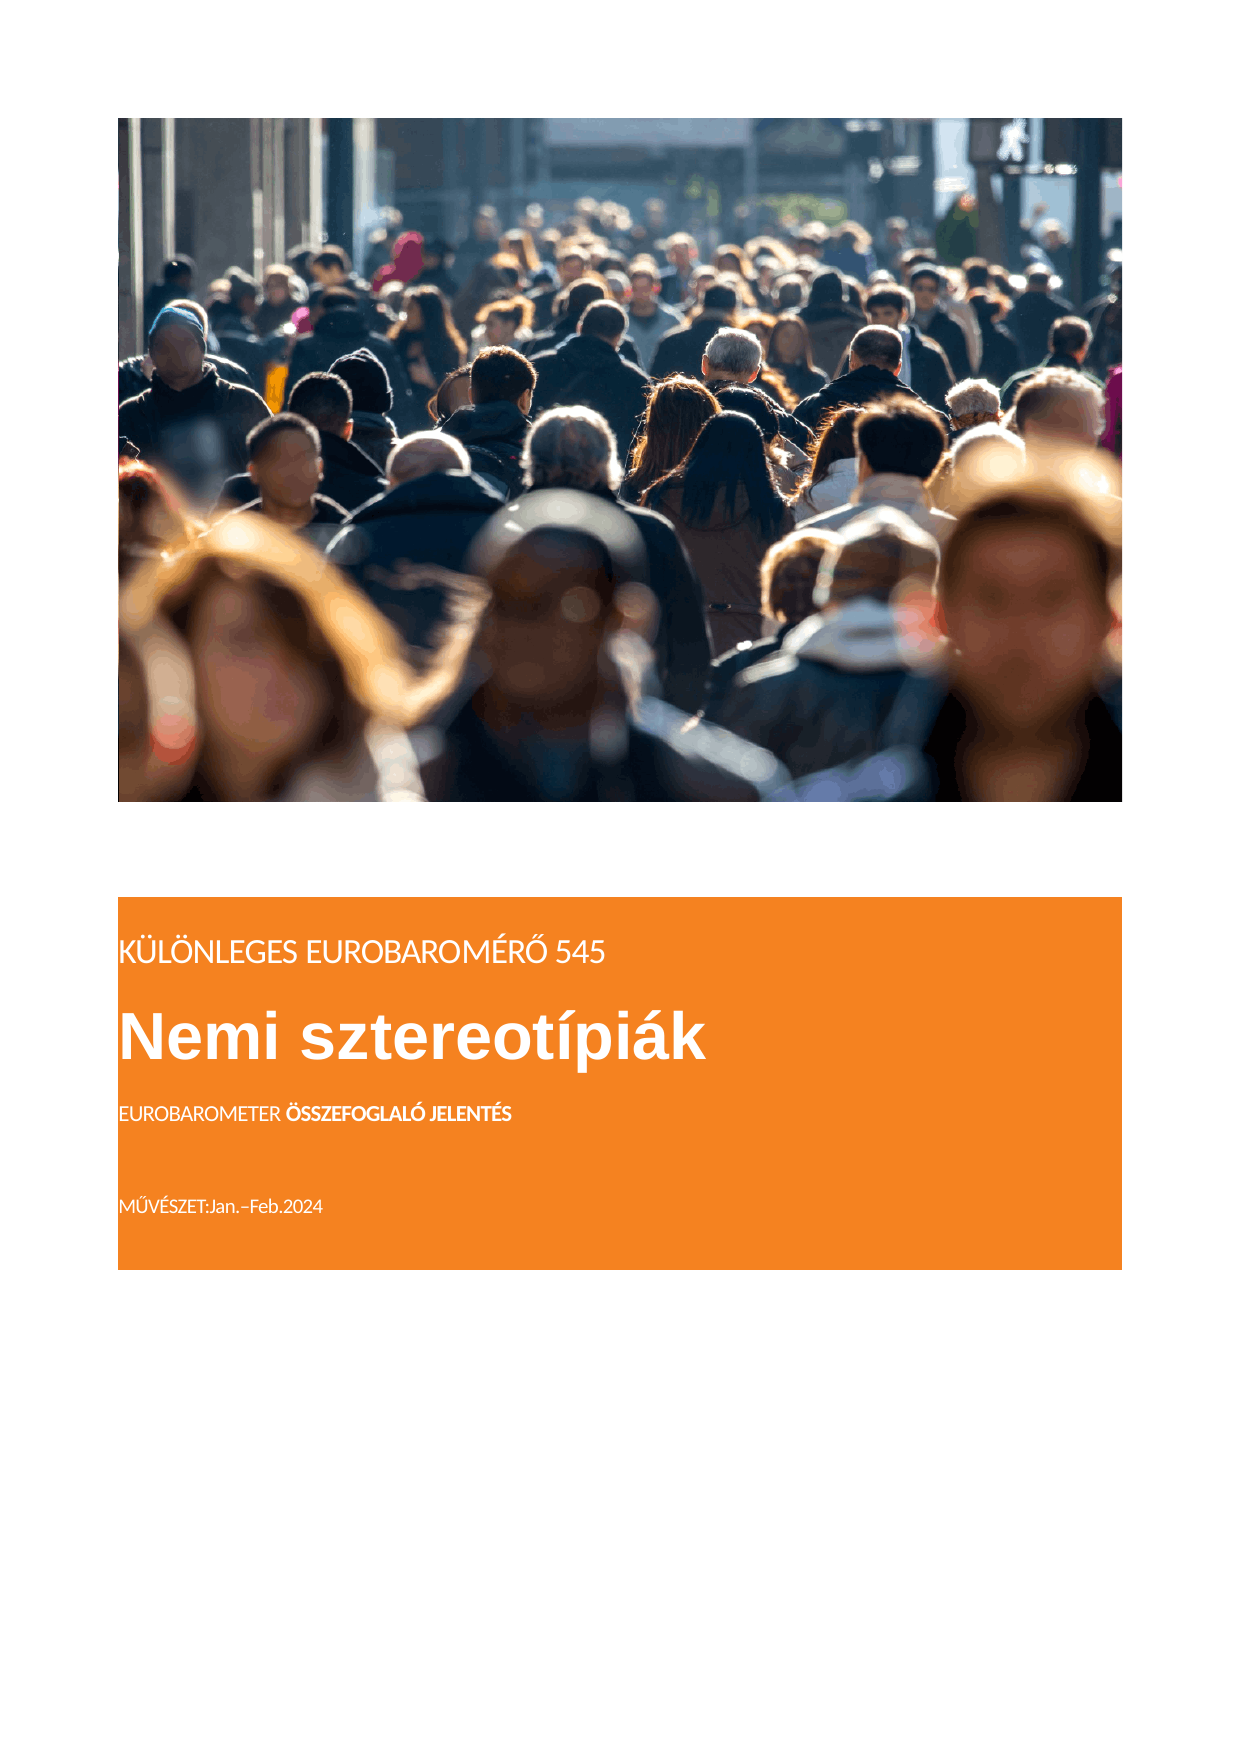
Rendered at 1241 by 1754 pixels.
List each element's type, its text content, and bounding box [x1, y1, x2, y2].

text MŰVÉSZET:Jan.–Feb.2024 [118, 1136, 1122, 1233]
picture [118, 118, 1123, 802]
text KÜLÖNLEGES EUROBAROMÉRŐ 545 [118, 897, 1122, 980]
text EUROBAROMETER ÖSSZEFOGLALÓ JELENTÉS [118, 1091, 1122, 1129]
text Nemi sztereotípiák [118, 993, 1122, 1076]
